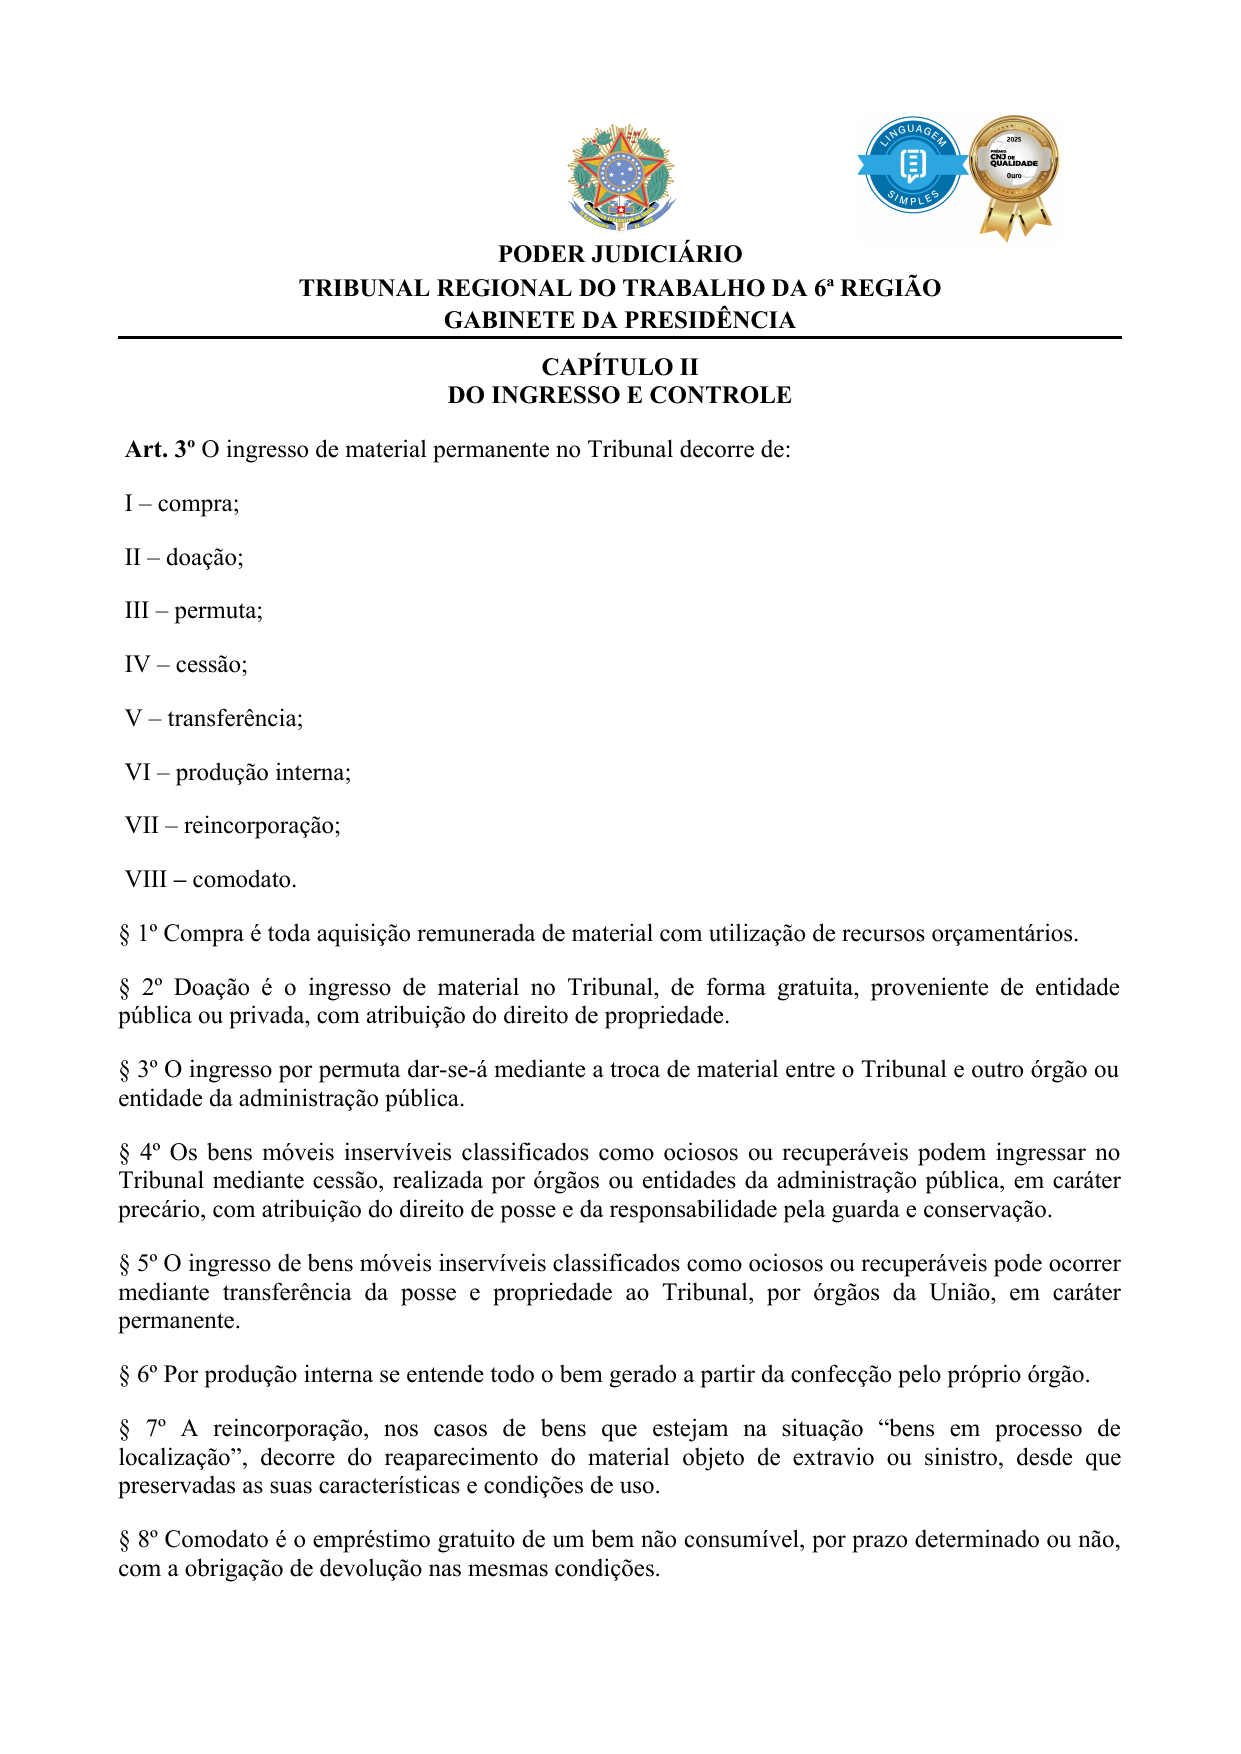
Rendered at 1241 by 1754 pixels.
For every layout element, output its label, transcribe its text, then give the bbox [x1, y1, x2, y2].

picture [857, 114, 1061, 245]
text III – permuta; [118, 596, 1122, 624]
text II – doação; [118, 542, 1122, 571]
text § 2º Doação é o ingresso de material no Tribunal, de forma gratuita, proveniente de entidade pública ou privada, com atribuição do direito de propriedade. [118, 972, 1122, 1029]
text VIII – comodato. [118, 864, 1122, 893]
text § 8º Comodato é o empréstimo gratuito de um bem não consumível, por prazo determinado ou não, com a obrigação de devolução nas mesmas condições. [118, 1524, 1122, 1582]
text DO INGRESSO E CONTROLE [118, 381, 1122, 409]
text V – transferência; [118, 703, 1122, 732]
text VI – produção interna; [118, 757, 1122, 786]
text CAPÍTULO II [118, 352, 1122, 381]
text § 1º Compra é toda aquisição remunerada de material com utilização de recursos orçamentários. [118, 918, 1122, 947]
text § 3º O ingresso por permuta dar-se-á mediante a troca de material entre o Tribunal e outro órgão ou entidade da administração pública. [118, 1054, 1122, 1112]
text I – compra; [118, 488, 1122, 517]
text VII – reincorporação; [118, 811, 1122, 839]
text § 6º Por produção interna se entende todo o bem gerado a partir da confecção pelo próprio órgão. [118, 1359, 1122, 1388]
picture [557, 118, 683, 238]
text § 7º A reincorporação, nos casos de bens que estejam na situação “bens em processo de localização”, decorre do reaparecimento do material objeto de extravio ou sinistro, desde que preservadas as suas características e condições de uso. [118, 1413, 1122, 1499]
text IV – cessão; [118, 649, 1122, 678]
text Art. 3º O ingresso de material permanente no Tribunal decorre de: [118, 434, 1122, 463]
text § 5º O ingresso de bens móveis inservíveis classificados como ociosos ou recuperáveis pode ocorrer mediante transferência da posse e propriedade ao Tribunal, por órgãos da União, em caráter permanente. [118, 1248, 1122, 1334]
text § 4º Os bens móveis inservíveis classificados como ociosos ou recuperáveis podem ingressar no Tribunal mediante cessão, realizada por órgãos ou entidades da administração pública, em caráter precário, com atribuição do direito de posse e da responsabilidade pela guarda e conservação. [118, 1137, 1122, 1223]
